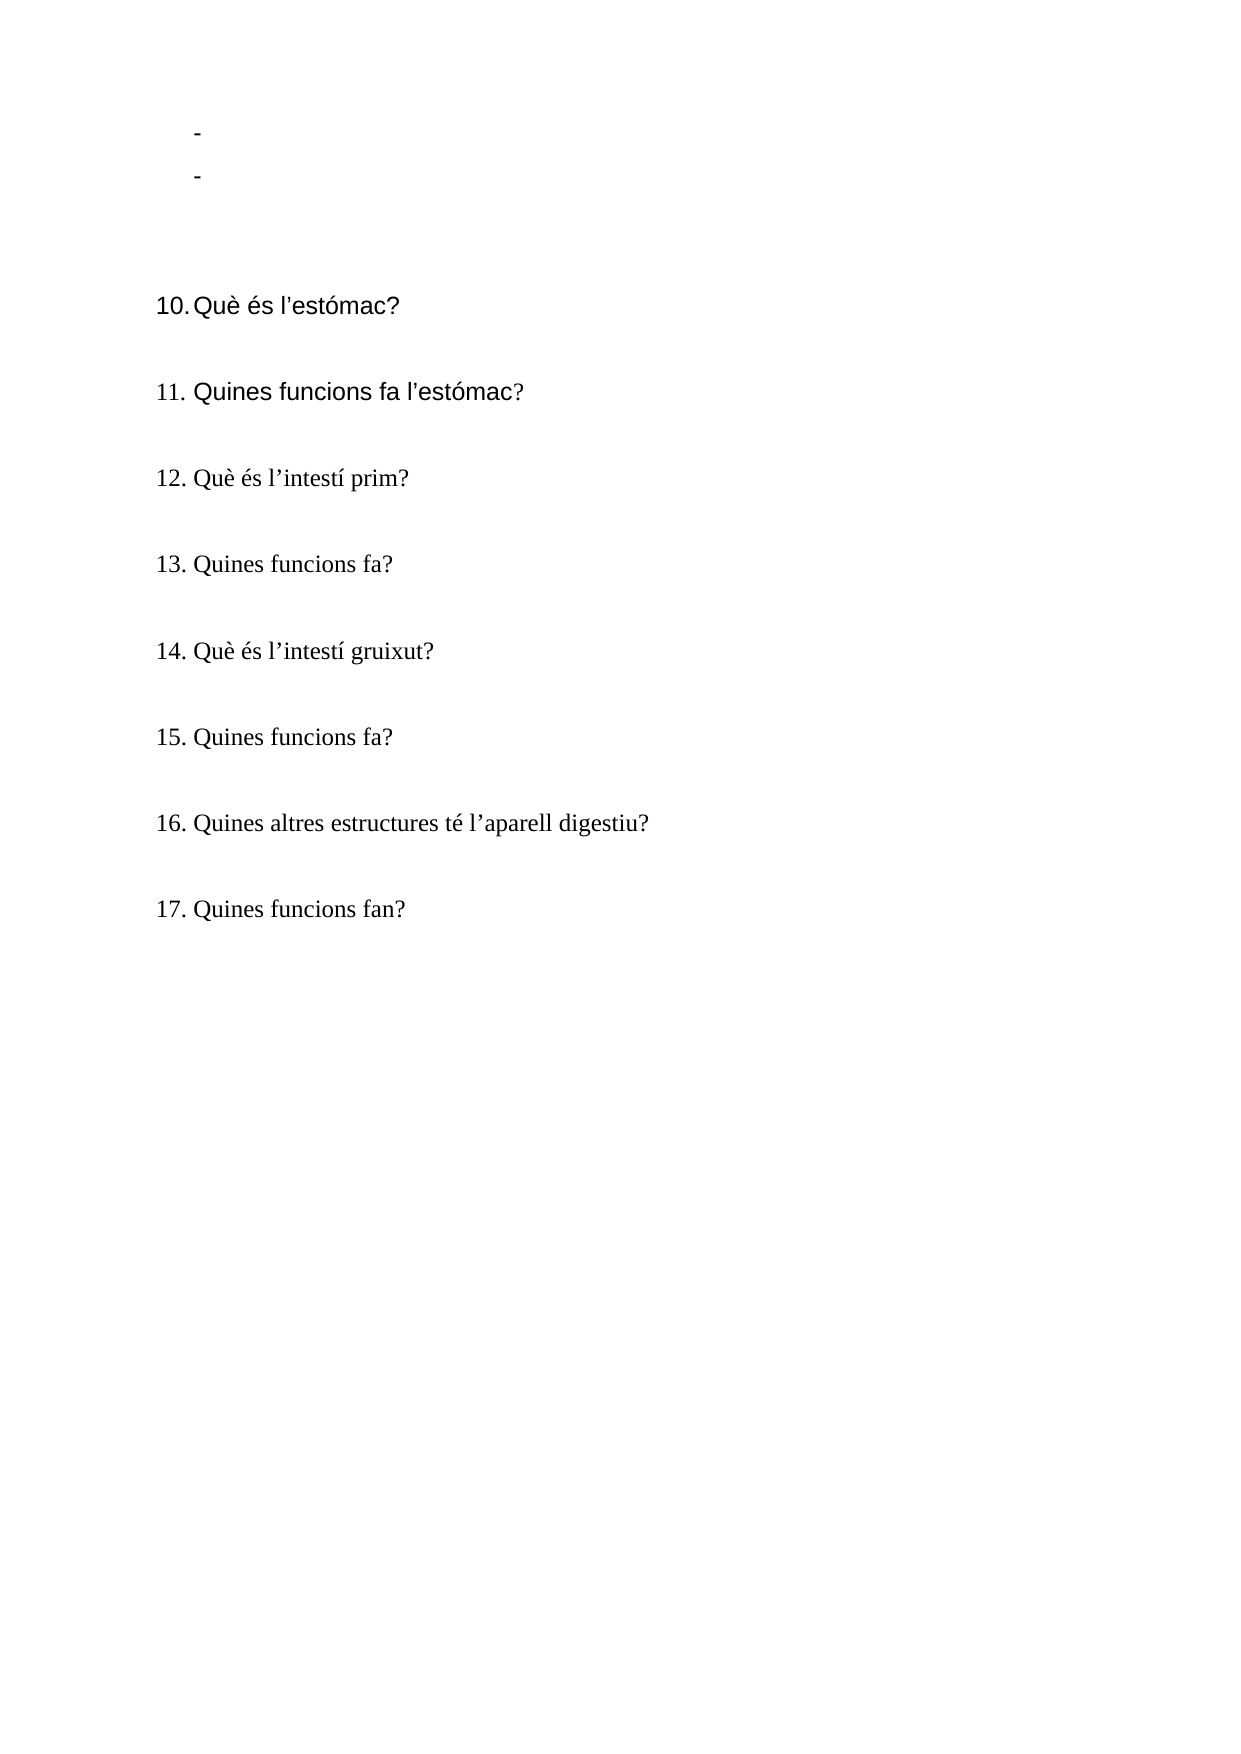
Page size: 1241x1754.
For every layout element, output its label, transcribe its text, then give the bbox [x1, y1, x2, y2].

list Què és l’estómac? [156, 291, 1122, 319]
list - [156, 161, 1122, 190]
list - [156, 118, 1122, 147]
list Quines funcions fan? [156, 894, 1122, 923]
list Què és l’intestí prim? [156, 463, 1122, 492]
list Què és l’intestí gruixut? [156, 636, 1122, 664]
list Quines funcions fa? [156, 722, 1122, 751]
list Quines funcions fa l’estómac? [156, 377, 1122, 406]
list Quines altres estructures té l’aparell digestiu? [156, 808, 1122, 837]
list Quines funcions fa? [156, 549, 1122, 578]
